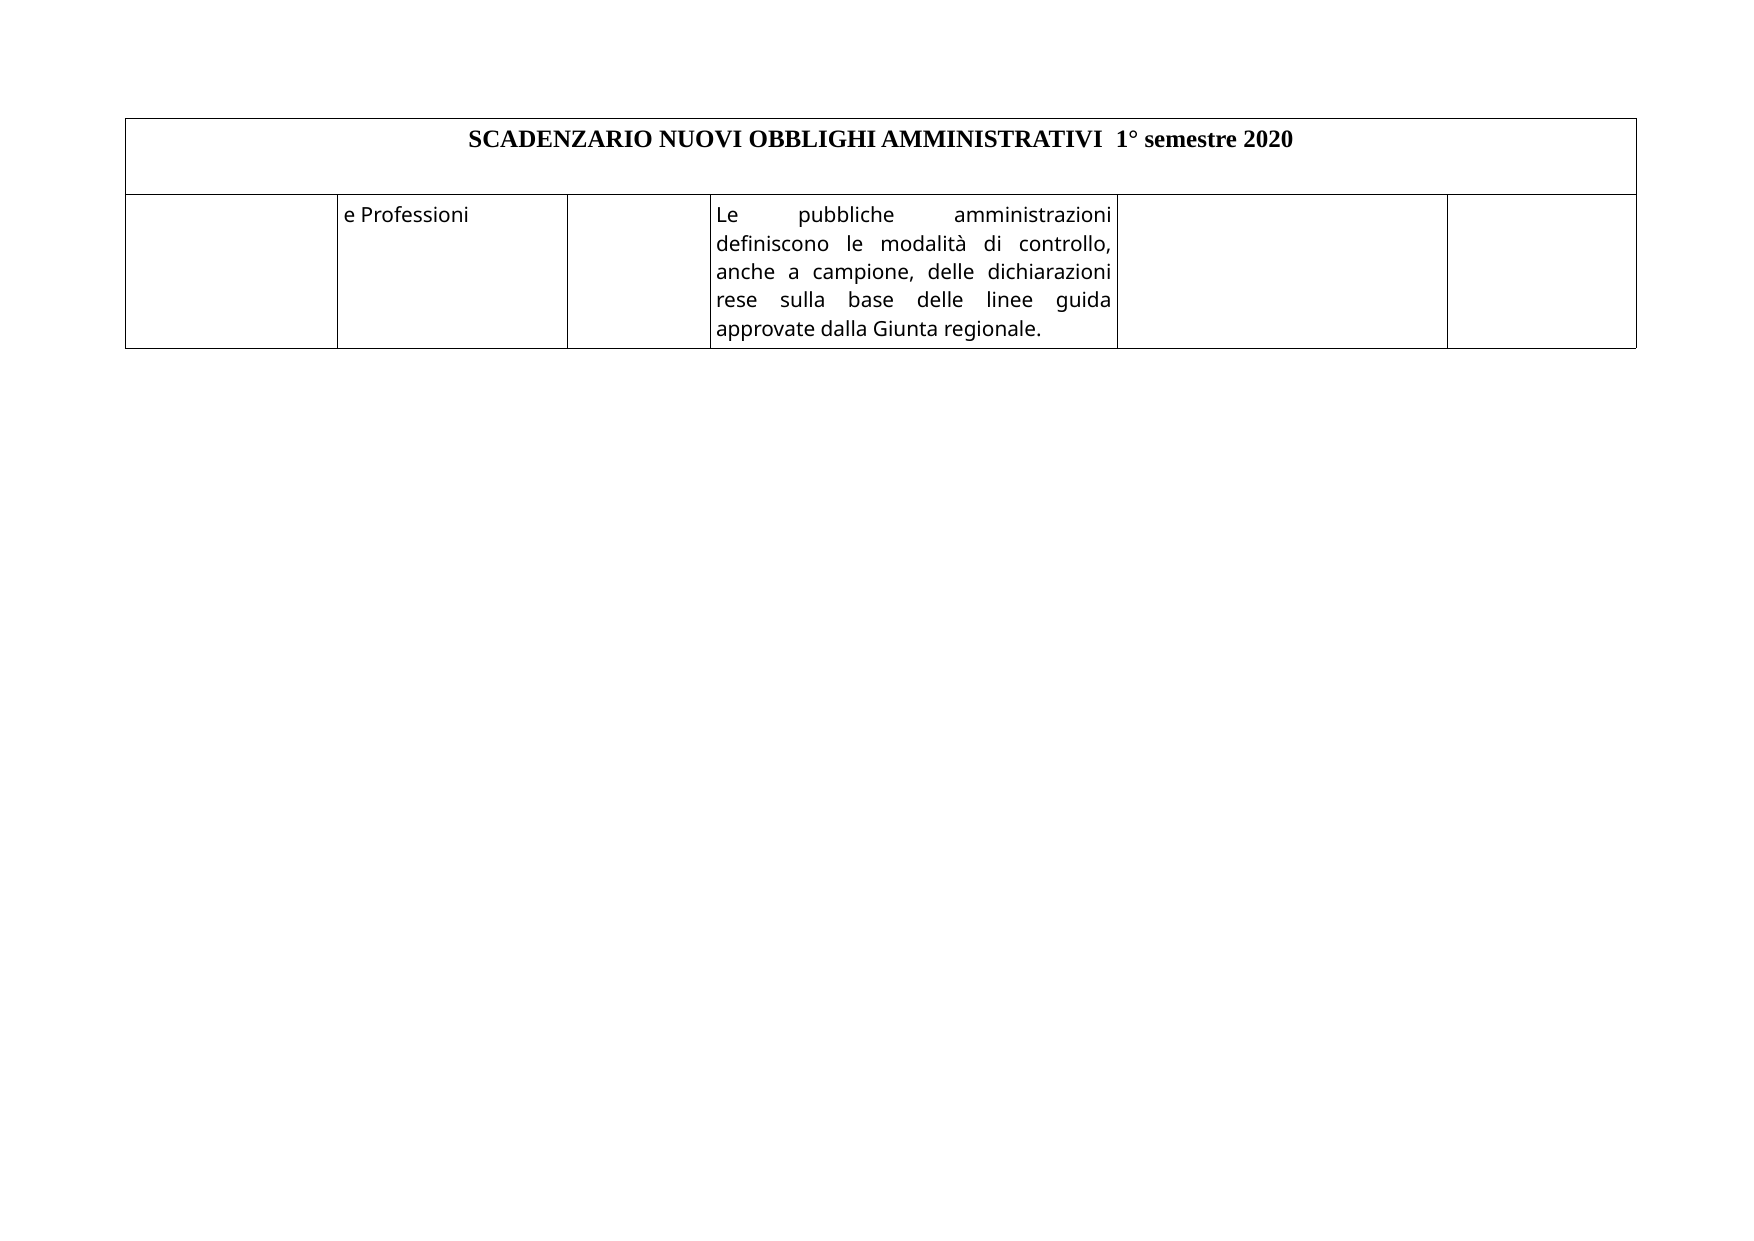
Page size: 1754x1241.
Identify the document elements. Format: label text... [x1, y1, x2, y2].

table_header SCADENZARIO NUOVI OBBLIGHI AMMINISTRATIVI 1° semestre 2020 [126, 119, 1636, 194]
table_cell e Professioni [338, 195, 567, 348]
table_cell Le pubbliche amministrazioni definiscono le modalità di controllo, anche a campione, delle dichiarazioni rese sulla base delle linee guida approvate dalla Giunta regionale. [711, 195, 1117, 348]
table_cell [126, 195, 337, 348]
table_cell [1448, 195, 1636, 348]
table_cell [1118, 195, 1447, 348]
table_cell [568, 195, 710, 348]
